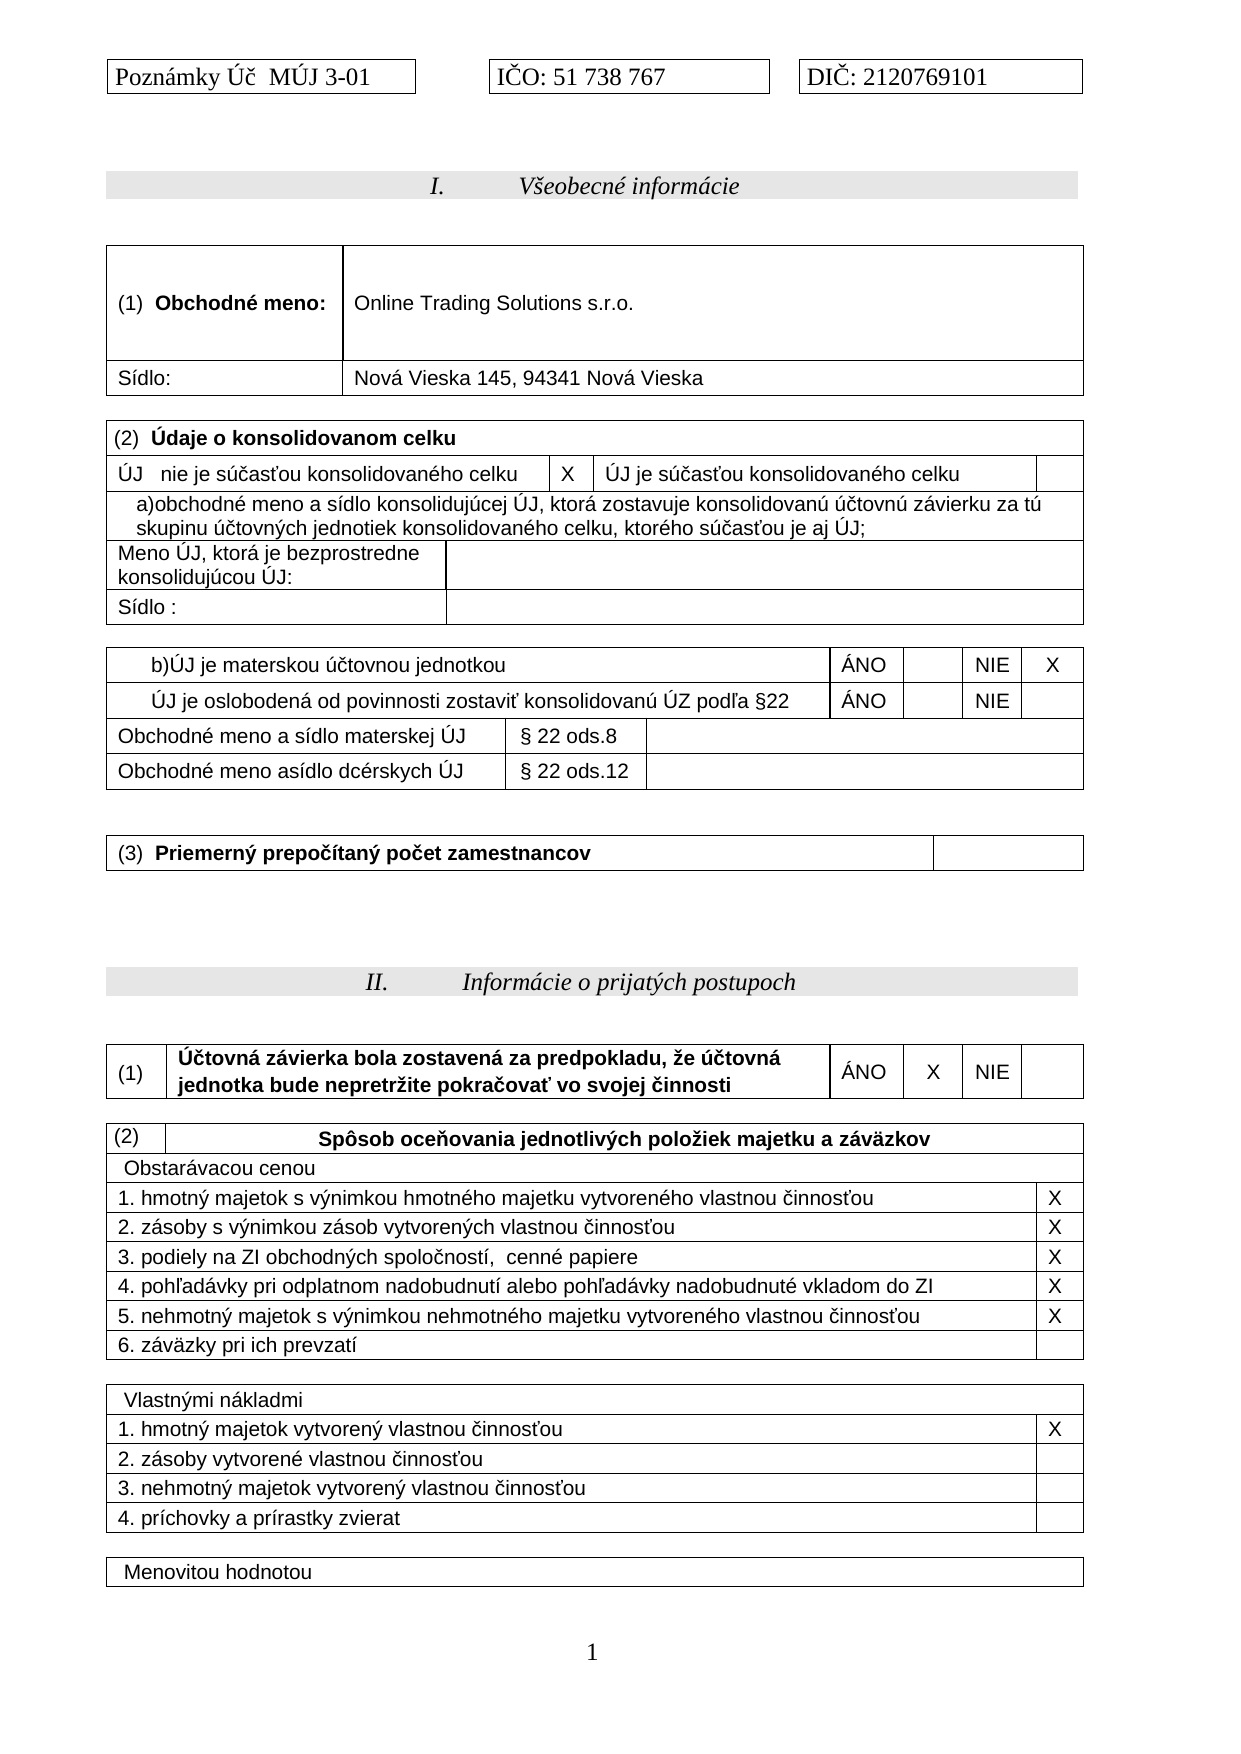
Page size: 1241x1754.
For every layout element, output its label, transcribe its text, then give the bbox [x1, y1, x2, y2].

table_cell NIE [963, 683, 1021, 718]
table_cell Obchodné meno asídlo dcérskych ÚJ [107, 754, 505, 788]
table_cell X [1037, 1301, 1083, 1330]
table_cell Sídlo : [107, 590, 446, 624]
table_cell § 22 ods.8 [506, 719, 646, 753]
table_cell 3. podiely na ZI obchodných spoločností, cenné papiere [107, 1242, 1036, 1271]
table_cell 2. zásoby vytvorené vlastnou činnosťou [107, 1444, 1036, 1473]
table_header NIE [963, 648, 1021, 682]
table_cell X [1037, 1415, 1083, 1443]
table_header Online Trading Solutions s.r.o. [344, 246, 1083, 359]
table_header NIE [963, 1045, 1021, 1098]
table_cell ÚJ je súčasťou konsolidovaného celku [594, 456, 1036, 491]
table_cell 6. záväzky pri ich prevzatí [107, 1331, 1036, 1359]
table_header [107, 1124, 165, 1153]
table_cell [1037, 1444, 1083, 1473]
table_cell [447, 541, 1083, 589]
table_header b)ÚJ je materskou účtovnou jednotkou [107, 648, 829, 682]
table_cell [647, 754, 1083, 788]
table_cell X [1037, 1242, 1083, 1271]
table_cell X [550, 456, 593, 491]
table_cell 3. nehmotný majetok vytvorený vlastnou činnosťou [107, 1474, 1036, 1502]
list Všeobecné informácie [106, 171, 1078, 199]
table_header [1022, 1045, 1083, 1098]
table_cell Nová Vieska 145, 94341 Nová Vieska [343, 361, 1083, 395]
table_header [107, 1045, 166, 1098]
table_header Účtovná závierka bola zostavená za predpokladu, že účtovná jednotka bude nepretržite pokračovať vo svojej činnosti [167, 1045, 829, 1098]
table_cell a)obchodné meno a sídlo konsolidujúcej ÚJ, ktorá zostavuje konsolidovanú účtovnú závierku za tú skupinu účtovných jednotiek konsolidovaného celku, ktorého súčasťou je aj ÚJ; [107, 492, 1083, 540]
table_cell X [1037, 1213, 1083, 1241]
table_header Vlastnými nákladmi [107, 1385, 1083, 1414]
table_cell [647, 719, 1083, 753]
table_header [904, 648, 962, 682]
table_cell X [1037, 1183, 1083, 1212]
table_cell ÚJ nie je súčasťou konsolidovaného celku [107, 456, 549, 491]
table_cell 4. príchovky a prírastky zvierat [107, 1503, 1036, 1532]
list Informácie o prijatých postupoch [106, 967, 1078, 996]
table_header Menovitou hodnotou [107, 1558, 1083, 1586]
table_cell Meno ÚJ, ktorá je bezprostredne konsolidujúcou ÚJ: [107, 541, 445, 589]
table_cell [1037, 1474, 1083, 1502]
table_cell Sídlo: [107, 361, 342, 395]
table_cell X [1037, 1272, 1083, 1300]
table_cell 1. hmotný majetok vytvorený vlastnou činnosťou [107, 1415, 1036, 1443]
table_cell Obstarávacou cenou [107, 1154, 1083, 1182]
table_header Údaje o konsolidovanom celku [107, 421, 1083, 455]
table_header Spôsob oceňovania jednotlivých položiek majetku a záväzkov [166, 1124, 1083, 1153]
table_cell [447, 590, 1083, 624]
table_header Obchodné meno: [107, 246, 342, 359]
table_header X [904, 1045, 962, 1098]
table_cell Obchodné meno a sídlo materskej ÚJ [107, 719, 505, 753]
table_cell 5. nehmotný majetok s výnimkou nehmotného majetku vytvoreného vlastnou činnosťou [107, 1301, 1036, 1330]
table_cell 1. hmotný majetok s výnimkou hmotného majetku vytvoreného vlastnou činnosťou [107, 1183, 1036, 1212]
table_header ÁNO [831, 1045, 903, 1098]
table_cell ÚJ je oslobodená od povinnosti zostaviť konsolidovanú ÚZ podľa §22 [107, 683, 829, 718]
table_cell § 22 ods.12 [506, 754, 646, 788]
table_cell [904, 683, 962, 718]
table_header [934, 836, 1083, 870]
table_cell [1037, 1503, 1083, 1532]
table_cell 2. zásoby s výnimkou zásob vytvorených vlastnou činnosťou [107, 1213, 1036, 1241]
table_header Priemerný prepočítaný počet zamestnancov [107, 836, 933, 870]
table_header X [1022, 648, 1083, 682]
table_cell [1037, 1331, 1083, 1359]
table_cell ÁNO [831, 683, 903, 718]
table_cell [1037, 456, 1083, 491]
table_header ÁNO [831, 648, 903, 682]
table_cell 4. pohľadávky pri odplatnom nadobudnutí alebo pohľadávky nadobudnuté vkladom do ZI [107, 1272, 1036, 1300]
table_cell [1022, 683, 1083, 718]
